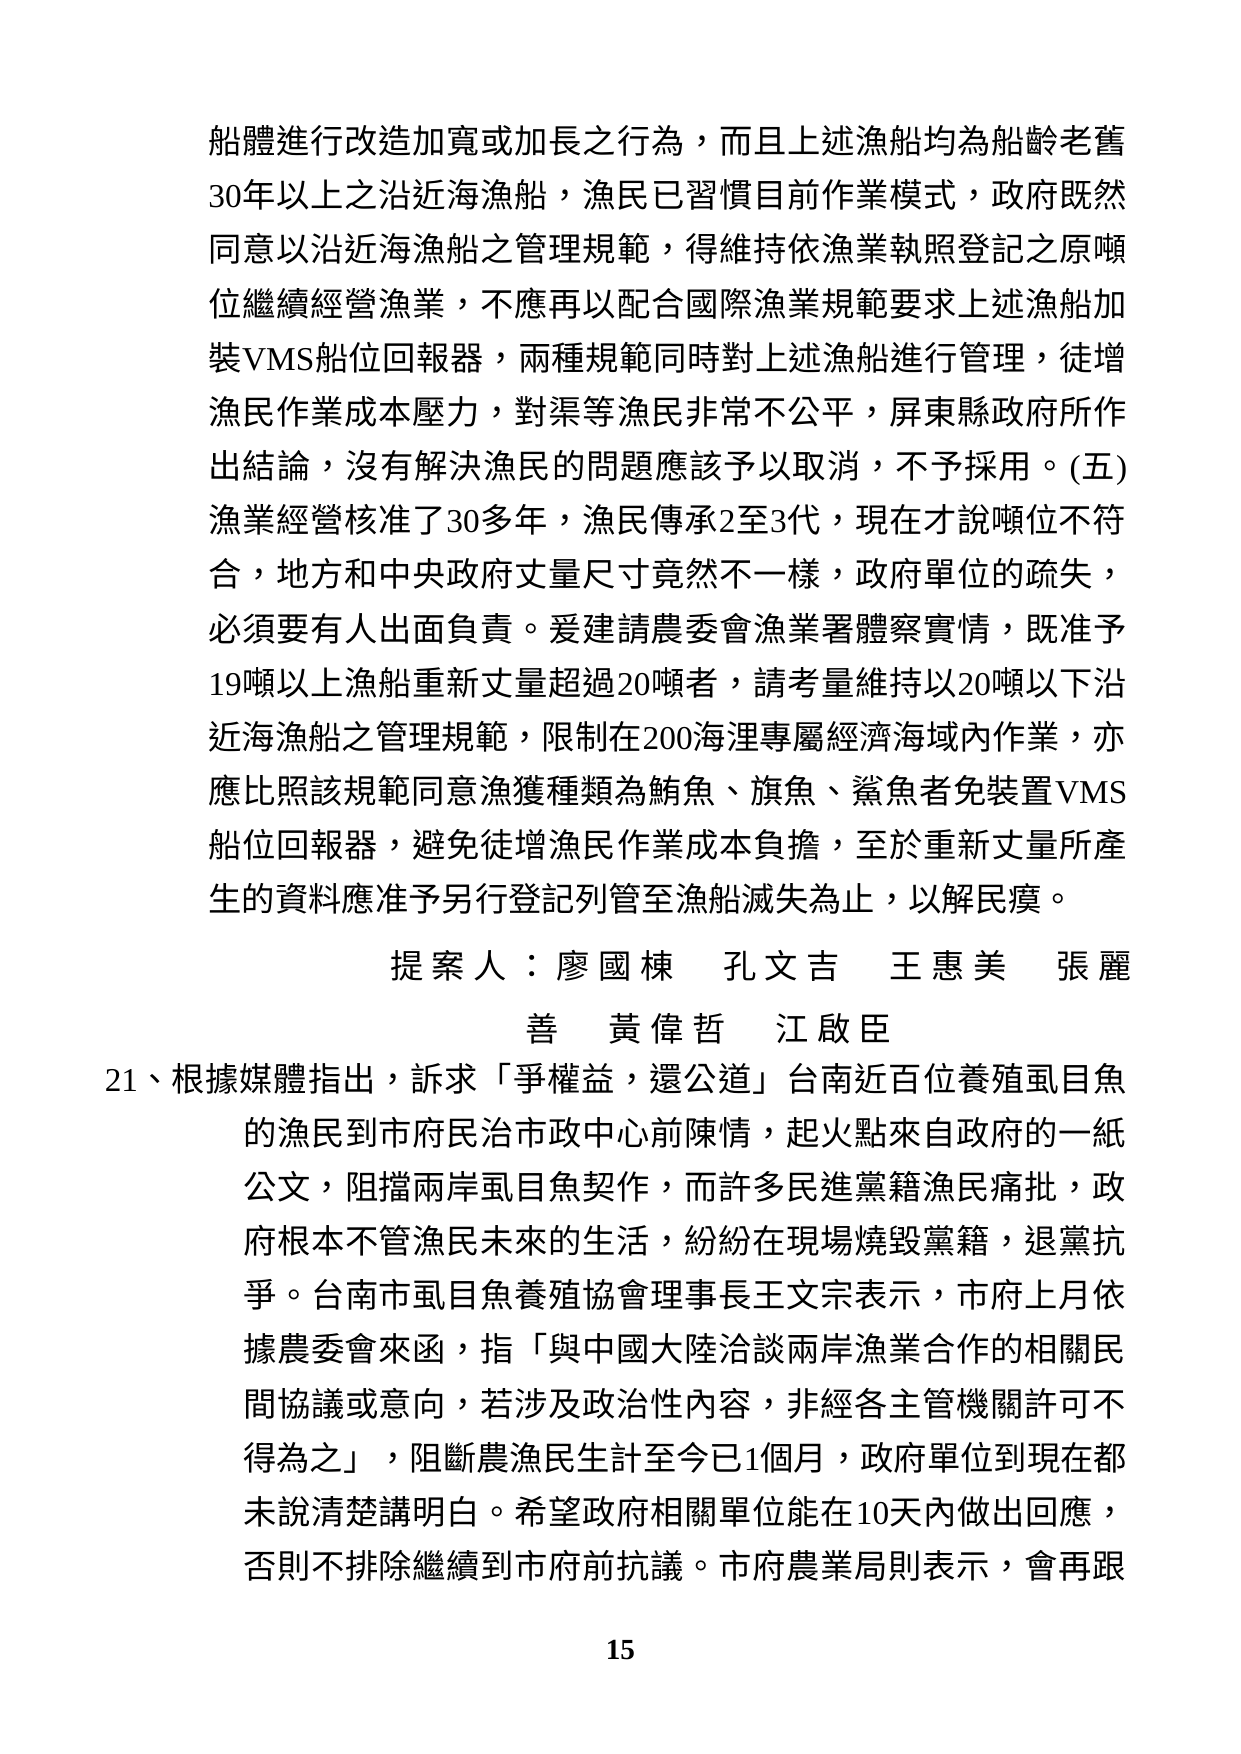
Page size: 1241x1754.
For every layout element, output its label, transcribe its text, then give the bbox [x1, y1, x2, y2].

list 根據媒體指出，訴求「爭權益，還公道」台南近百位養殖虱目魚的漁民到市府民治市政中心前陳情，起火點來自政府的一紙公文，阻擋兩岸虱目魚契作，而許多民進黨籍漁民痛批，政府根本不管漁民未來的生活，紛紛在現場燒毀黨籍，退黨抗爭。台南市虱目魚養殖協會理事長王文宗表示，市府上月依據農委會來函，指「與中國大陸洽談兩岸漁業合作的相關民間協議或意向，若涉及政治性內容，非經各主管機關許可不得為之」，阻斷農漁民生計至今已1個月，政府單位到現在都未說清楚講明白。希望政府相關單位能在10天內做出回應，否則不排除繼續到市府前抗議。市府農業局則表示，會再跟 [104, 1048, 1127, 1589]
list 船體進行改造加寬或加長之行為，而且上述漁船均為船齡老舊30年以上之沿近海漁船，漁民已習慣目前作業模式，政府既然同意以沿近海漁船之管理規範，得維持依漁業執照登記之原噸位繼續經營漁業，不應再以配合國際漁業規範要求上述漁船加裝VMS船位回報器，兩種規範同時對上述漁船進行管理，徒增漁民作業成本壓力，對渠等漁民非常不公平，屏東縣政府所作出結論，沒有解決漁民的問題應該予以取消，不予採用。(五)漁業經營核准了30多年，漁民傳承2至3代，現在才說噸位不符合，地方和中央政府丈量尺寸竟然不一樣，政府單位的疏失，必須要有人出面負責。爰建請農委會漁業署體察實情，既准予19噸以上漁船重新丈量超過20噸者，請考量維持以20噸以下沿近海漁船之管理規範，限制在200海浬專屬經濟海域內作業，亦應比照該規範同意漁獲種類為鮪魚、旗魚、鯊魚者免裝置VMS船位回報器，避免徒增漁民作業成本負擔，至於重新丈量所產生的資料應准予另行登記列管至漁船滅失為止，以解民瘼。 [104, 110, 1127, 923]
text 提案人：廖國棟 孔文吉 王惠美 張麗善 黃偉哲 江啟臣 [379, 923, 1136, 1048]
